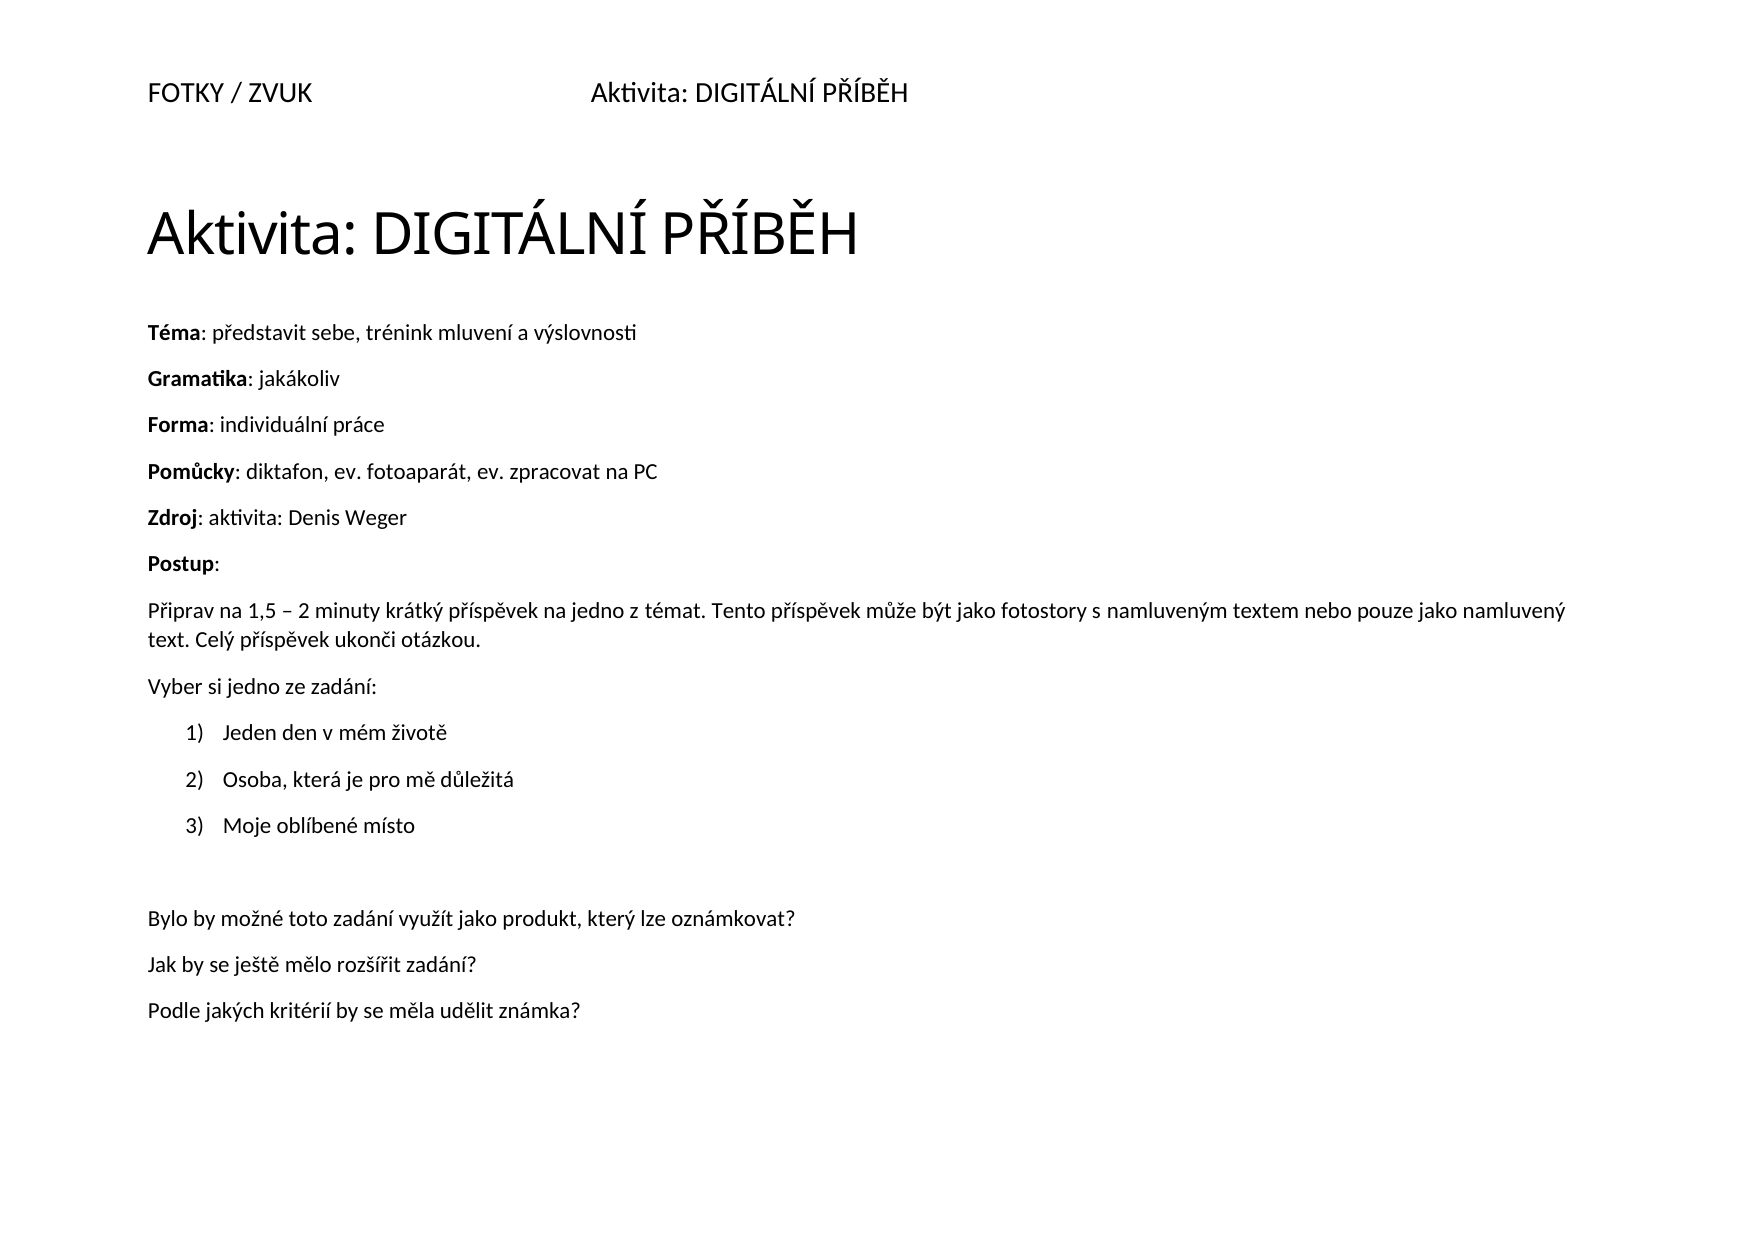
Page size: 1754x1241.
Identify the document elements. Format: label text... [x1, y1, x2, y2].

text Aktivita: DIGITÁLNÍ PŘÍBĚH [148, 192, 1606, 271]
text Gramatika: jakákoliv [148, 364, 1606, 392]
text Vyber si jedno ze zadání: [148, 672, 1606, 700]
list Moje oblíbené místo [185, 811, 1606, 839]
list Osoba, která je pro mě důležitá [185, 765, 1606, 793]
text Téma: představit sebe, trénink mluvení a výslovnosti [148, 318, 1606, 346]
list Jeden den v mém životě [185, 718, 1606, 746]
text Pomůcky: diktafon, ev. fotoaparát, ev. zpracovat na PC [148, 457, 1606, 485]
text Podle jakých kritérií by se měla udělit známka? [148, 996, 1606, 1024]
text Bylo by možné toto zadání využít jako produkt, který lze oznámkovat? [148, 904, 1606, 932]
text Postup: [148, 549, 1606, 578]
text Připrav na 1,5 – 2 minuty krátký příspěvek na jedno z témat. Tento příspěvek může být jako fotostory s namluveným textem nebo pouze jako namluvený text. Celý příspěvek ukonči otázkou. [148, 596, 1606, 654]
text Jak by se ještě mělo rozšířit zadání? [148, 950, 1606, 978]
text Zdroj: aktivita: Denis Weger [148, 503, 1606, 531]
text Forma: individuální práce [148, 411, 1606, 438]
